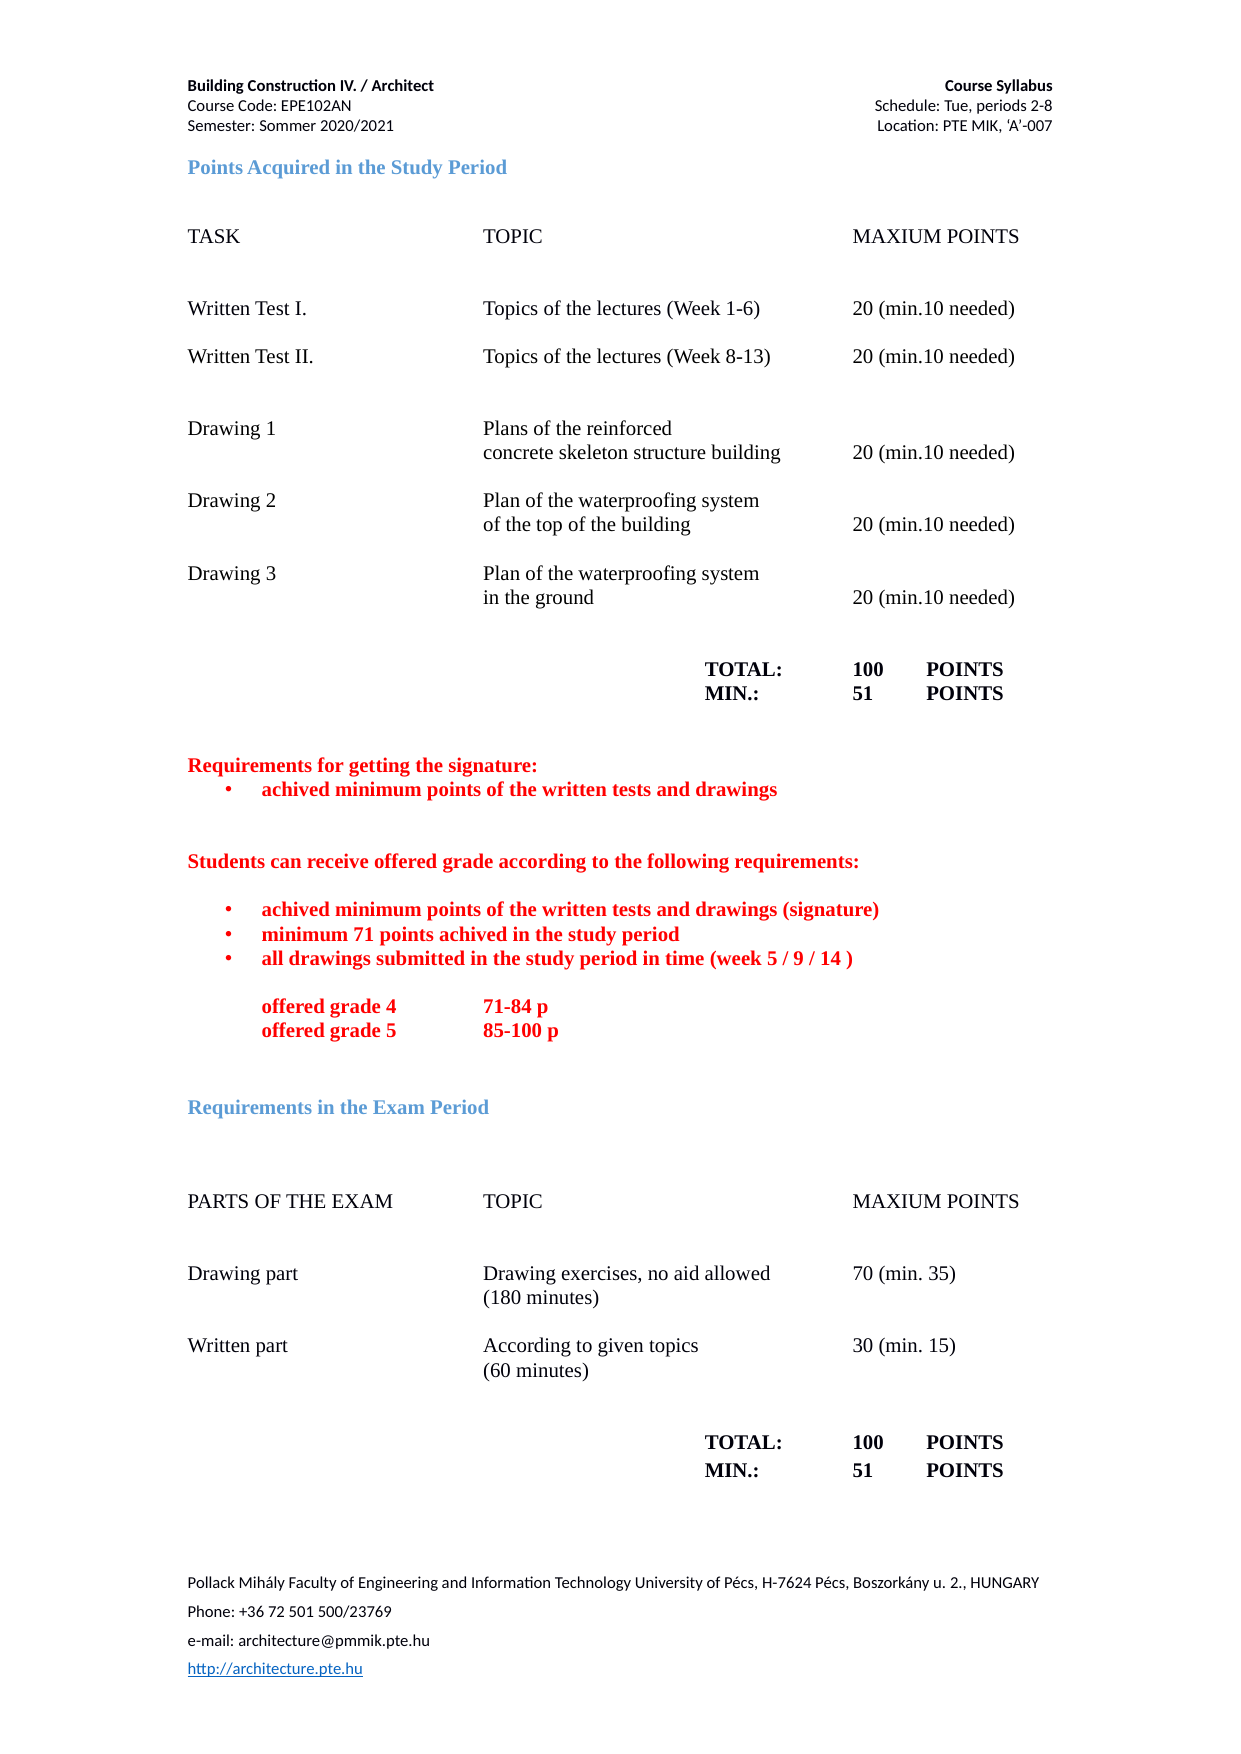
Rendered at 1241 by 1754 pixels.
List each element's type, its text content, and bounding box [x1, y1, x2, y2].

list all drawings submitted in the study period in time (week 5 / 9 / 14 ) [225, 946, 1053, 969]
text Requirements in the Exam Period [187, 1090, 1053, 1119]
text Students can receive offered grade according to the following requirements: [187, 849, 1053, 873]
text TOTAL: 100 POINTS [187, 657, 1053, 681]
text Points Acquired in the Study Period [187, 150, 1053, 179]
list achived minimum points of the written tests and drawings [225, 777, 1053, 801]
text TOTAL: 100 POINTS [187, 1430, 1053, 1454]
text concrete skeleton structure building 20 (min.10 needed) [187, 440, 1053, 464]
text Written Test I. Topics of the lectures (Week 1-6) 20 (min.10 needed) [187, 296, 1053, 320]
text MIN.: 51 POINTS [187, 1454, 1053, 1482]
text Drawing 1 Plans of the reinforced [187, 416, 1053, 440]
text (60 minutes) [187, 1357, 1053, 1382]
text PARTS OF THE EXAM TOPIC MAXIUM POINTS [187, 1189, 1053, 1213]
text of the top of the building 20 (min.10 needed) [187, 512, 1053, 536]
text in the ground 20 (min.10 needed) [187, 584, 1053, 609]
text Drawing 2 Plan of the waterproofing system [187, 488, 1053, 512]
text TASK TOPIC MAXIUM POINTS [187, 224, 1053, 248]
text Written part According to given topics 30 (min. 15) [187, 1333, 1053, 1357]
text Requirements for getting the signature: [187, 753, 1053, 777]
text MIN.: 51 POINTS [187, 681, 1053, 705]
list minimum 71 points achived in the study period [225, 921, 1053, 946]
text Written Test II. Topics of the lectures (Week 8-13) 20 (min.10 needed) [187, 344, 1053, 368]
text Drawing 3 Plan of the waterproofing system [187, 561, 1053, 584]
text offered grade 4 71-84 p [187, 994, 1053, 1018]
text (180 minutes) [187, 1285, 1053, 1309]
text offered grade 5 85-100 p [187, 1018, 1053, 1042]
text Drawing part Drawing exercises, no aid allowed 70 (min. 35) [187, 1261, 1053, 1285]
list achived minimum points of the written tests and drawings (signature) [225, 897, 1053, 921]
